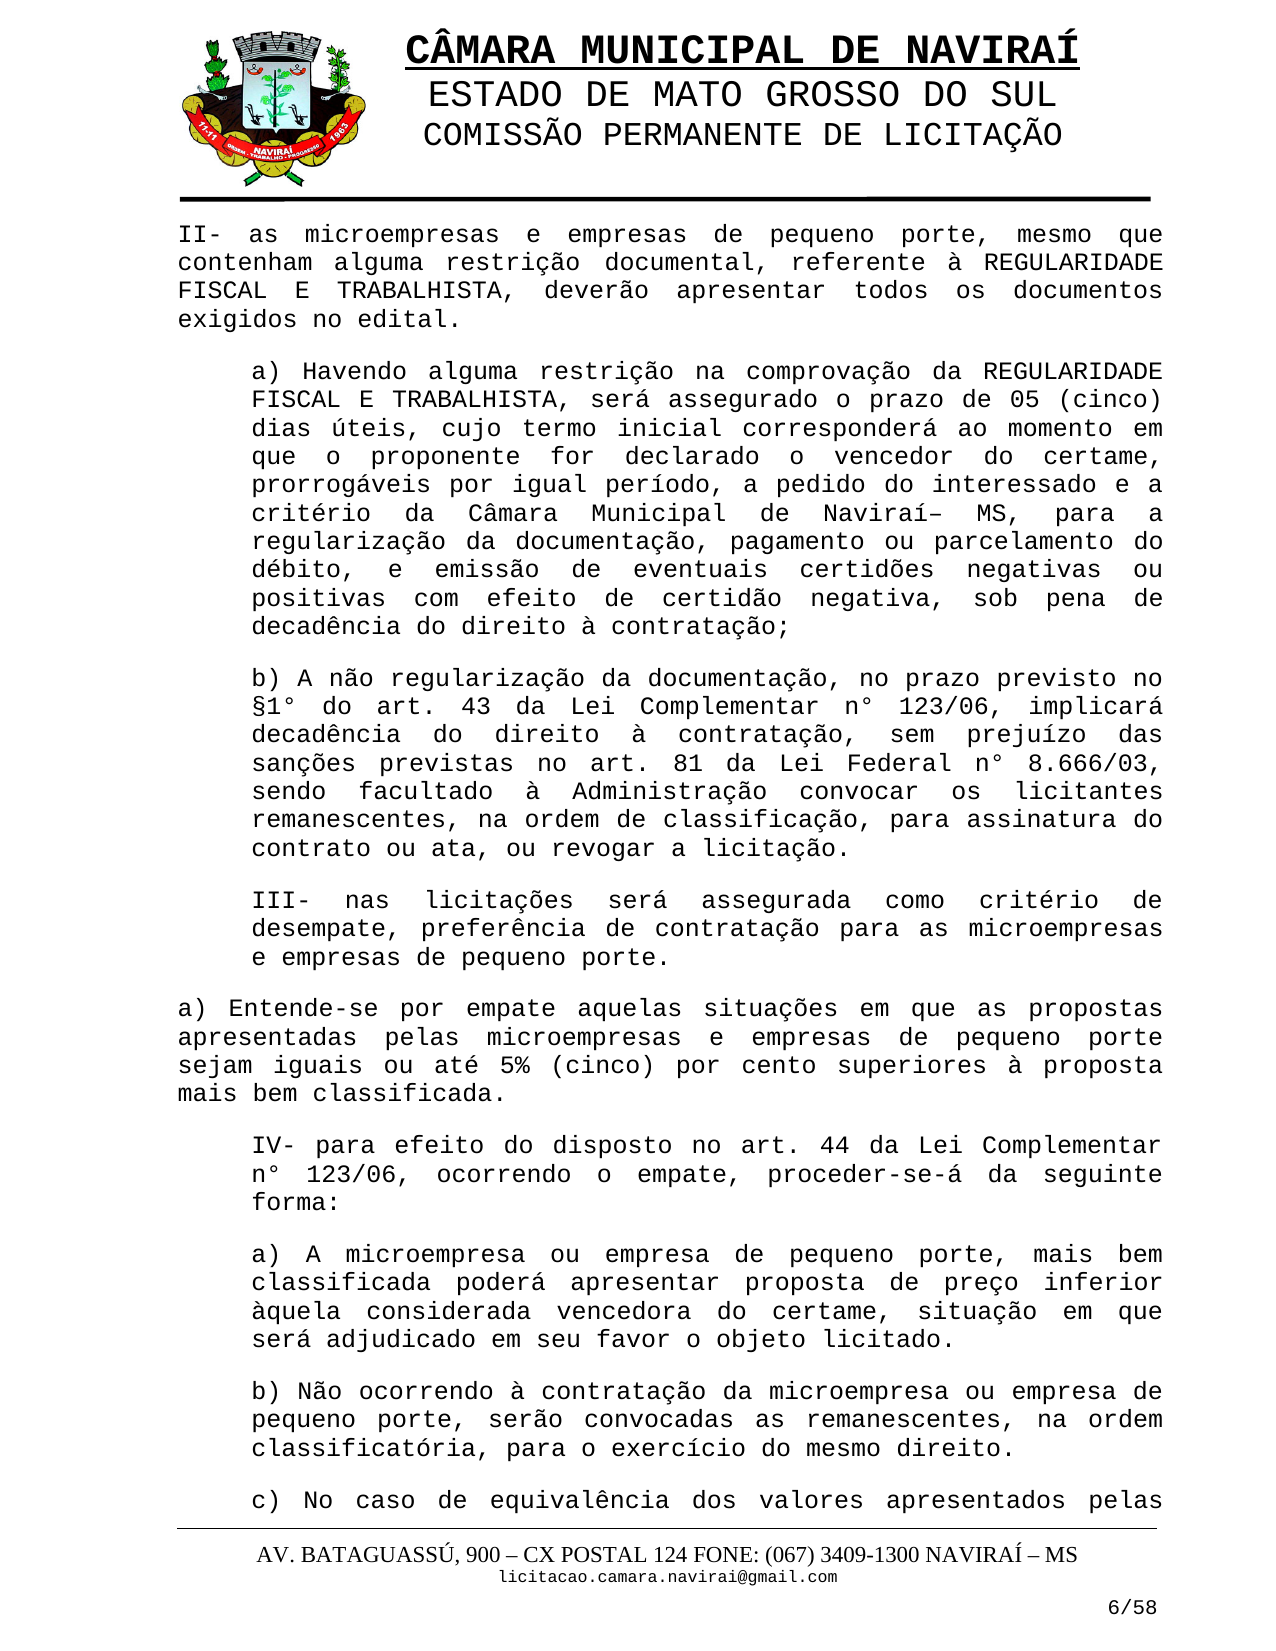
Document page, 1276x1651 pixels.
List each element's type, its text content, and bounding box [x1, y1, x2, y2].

list a) Entende-se por empate aquelas situações em que as propostas apresentadas pelas microempresas e empresas de pequeno porte sejam iguais ou até 5% (cinco) por cento superiores à proposta mais bem classificada. [177, 996, 1163, 1109]
list b) A não regularização da documentação, no prazo previsto no §1° do art. 43 da Lei Complementar n° 123/06, implicará decadência do direito à contratação, sem prejuízo das sanções previstas no art. 81 da Lei Federal n° 8.666/03, sendo facultado à Administração convocar os licitantes remanescentes, na ordem de classificação, para assinatura do contrato ou ata, ou revogar a licitação. [251, 665, 1164, 864]
list a) A microempresa ou empresa de pequeno porte, mais bem classificada poderá apresentar proposta de preço inferior àquela considerada vencedora do certame, situação em que será adjudicado em seu favor o objeto licitado. [251, 1242, 1163, 1355]
list c) No caso de equivalência dos valores apresentados pelas [251, 1487, 1163, 1516]
list II- as microempresas e empresas de pequeno porte, mesmo que contenham alguma restrição documental, referente à REGULARIDADE FISCAL E TRABALHISTA, deverão apresentar todos os documentos exigidos no edital. [177, 221, 1163, 335]
list IV- para efeito do disposto no art. 44 da Lei Complementar n° 123/06, ocorrendo o empate, proceder-se-á da seguinte forma: [251, 1133, 1163, 1218]
list b) Não ocorrendo à contratação da microempresa ou empresa de pequeno porte, serão convocadas as remanescentes, na ordem classificatória, para o exercício do mesmo direito. [251, 1379, 1164, 1464]
list III- nas licitações será assegurada como critério de desempate, preferência de contratação para as microempresas e empresas de pequeno porte. [251, 887, 1163, 972]
list a) Havendo alguma restrição na comprovação da REGULARIDADE FISCAL E TRABALHISTA, será assegurado o prazo de 05 (cinco) dias úteis, cujo termo inicial corresponderá ao momento em que o proponente for declarado o vencedor do certame, prorrogáveis por igual período, a pedido do interessado e a critério da Câmara Municipal de Naviraí– MS, para a regularização da documentação, pagamento ou parcelamento do débito, e emissão de eventuais certidões negativas ou positivas com efeito de certidão negativa, sob pena de decadência do direito à contratação; [251, 358, 1163, 642]
